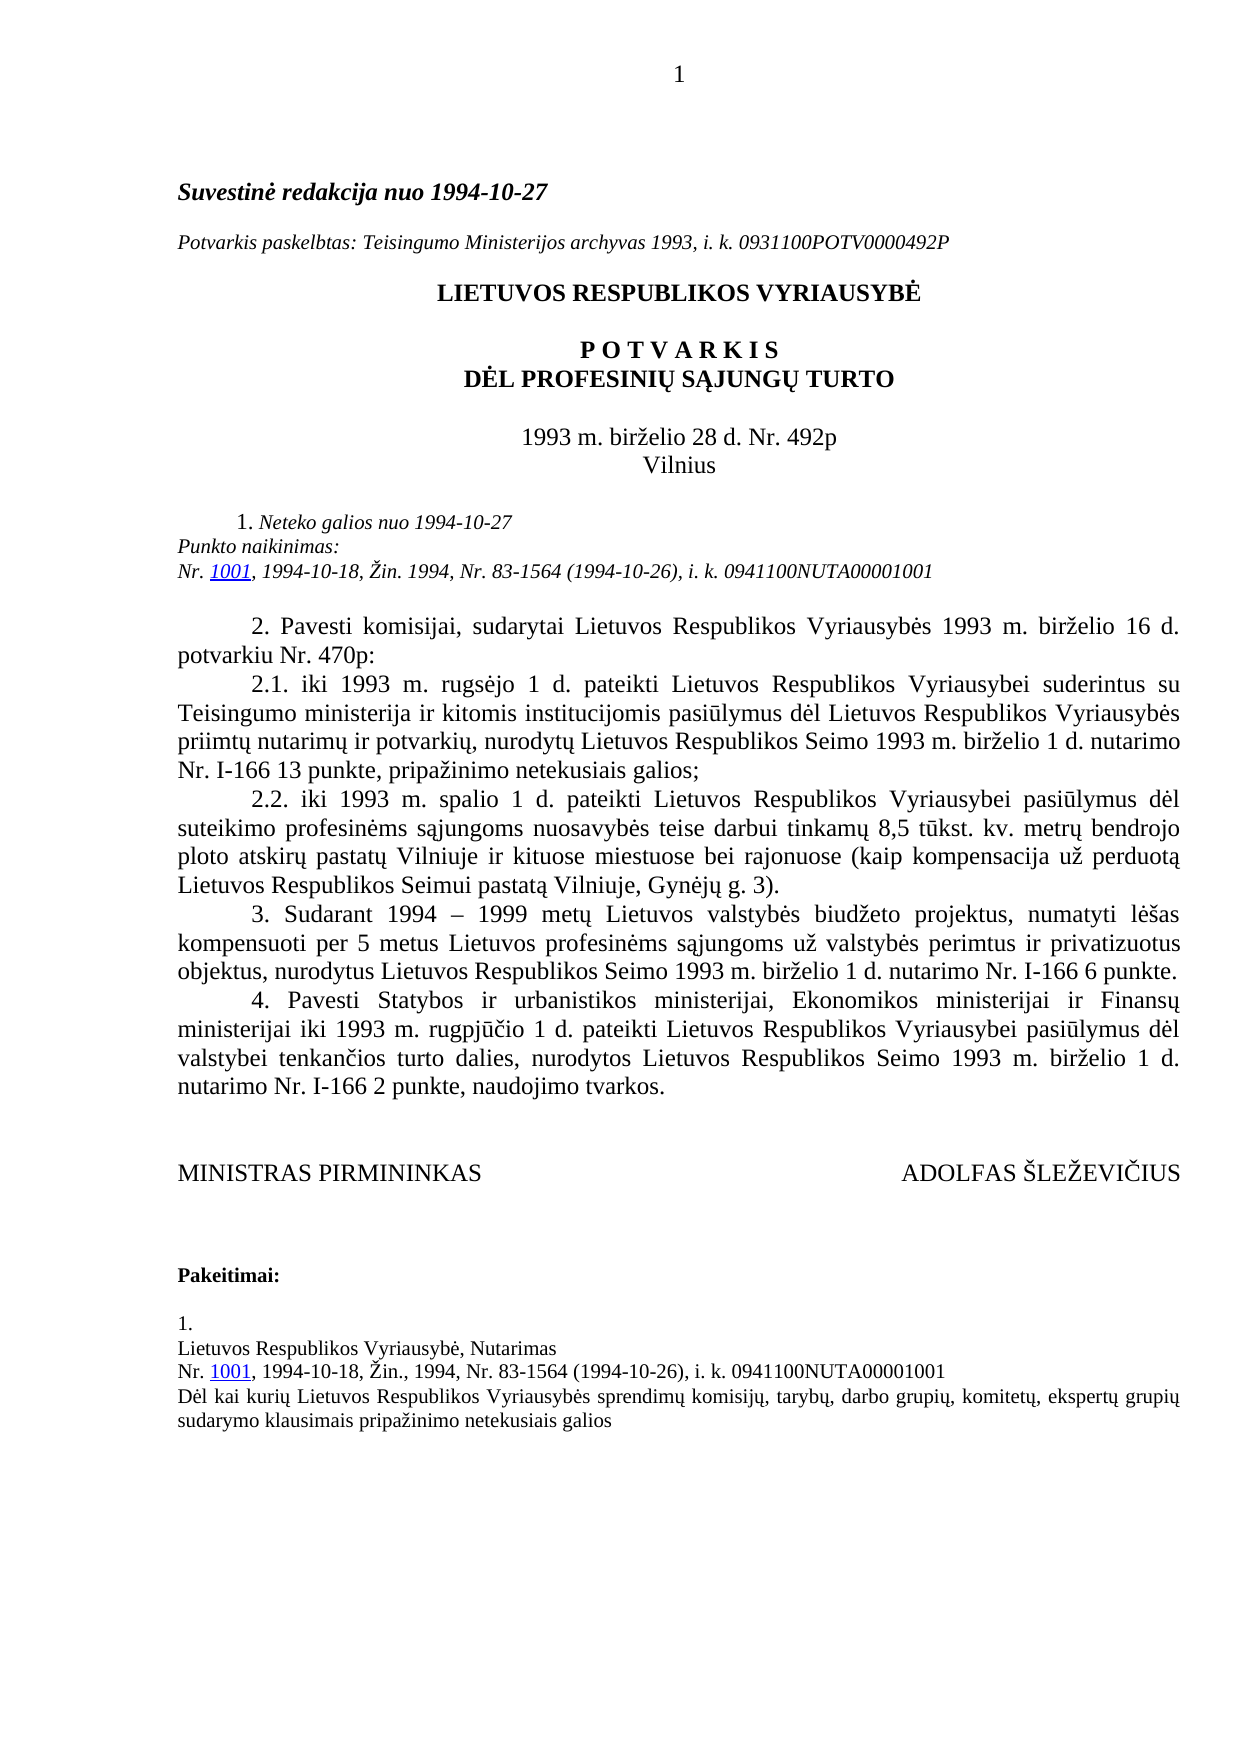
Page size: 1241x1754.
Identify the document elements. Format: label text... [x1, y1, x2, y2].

text DĖL PROFESINIŲ SĄJUNGŲ TURTO [177, 364, 1181, 393]
text 2. Pavesti komisijai, sudarytai Lietuvos Respublikos Vyriausybės 1993 m. birželio 16 d. potvarkiu Nr. 470p: [177, 611, 1181, 669]
text Nr. 1001, 1994-10-18, Žin. 1994, Nr. 83-1564 (1994-10-26), i. k. 0941100NUTA00001001 [177, 558, 1181, 583]
text 2.1. iki 1993 m. rugsėjo 1 d. pateikti Lietuvos Respublikos Vyriausybei suderintus su Teisingumo ministerija ir kitomis institucijomis pasiūlymus dėl Lietuvos Respublikos Vyriausybės priimtų nutarimų ir potvarkių, nurodytų Lietuvos Respublikos Seimo 1993 m. birželio 1 d. nutarimo Nr. I-166 13 punkte, pripažinimo netekusiais galios; [177, 669, 1181, 784]
text Lietuvos Respublikos Vyriausybė, Nutarimas [177, 1335, 1181, 1359]
text P O T V A R K I S [177, 336, 1181, 364]
text 1. [177, 1311, 1181, 1335]
text MINISTRAS PIRMININKAS ADOLFAS ŠLEŽEVIČIUS [177, 1158, 1181, 1186]
text 3. Sudarant 1994 – 1999 metų Lietuvos valstybės biudžeto projektus, numatyti lėšas kompensuoti per 5 metus Lietuvos profesinėms sąjungoms už valstybės perimtus ir privatizuotus objektus, nurodytus Lietuvos Respublikos Seimo 1993 m. birželio 1 d. nutarimo Nr. I-166 6 punkte. [177, 899, 1181, 985]
text 4. Pavesti Statybos ir urbanistikos ministerijai, Ekonomikos ministerijai ir Finansų ministerijai iki 1993 m. rugpjūčio 1 d. pateikti Lietuvos Respublikos Vyriausybei pasiūlymus dėl valstybei tenkančios turto dalies, nurodytos Lietuvos Respublikos Seimo 1993 m. birželio 1 d. nutarimo Nr. I-166 2 punkte, naudojimo tvarkos. [177, 985, 1181, 1100]
text Suvestinė redakcija nuo 1994-10-27 [177, 177, 1181, 206]
text 1993 m. birželio 28 d. Nr. 492p [177, 422, 1181, 451]
text Vilnius [177, 451, 1181, 479]
text Pakeitimai: [177, 1263, 1181, 1287]
text LIETUVOS RESPUBLIKOS VYRIAUSYBĖ [177, 278, 1181, 307]
text Potvarkis paskelbtas: Teisingumo Ministerijos archyvas 1993, i. k. 0931100POTV0000492P [177, 230, 1181, 254]
text Dėl kai kurių Lietuvos Respublikos Vyriausybės sprendimų komisijų, tarybų, darbo grupių, komitetų, ekspertų grupių sudarymo klausimais pripažinimo netekusiais galios [177, 1383, 1181, 1432]
text 2.2. iki 1993 m. spalio 1 d. pateikti Lietuvos Respublikos Vyriausybei pasiūlymus dėl suteikimo profesinėms sąjungoms nuosavybės teise darbui tinkamų 8,5 tūkst. kv. metrų bendrojo ploto atskirų pastatų Vilniuje ir kituose miestuose bei rajonuose (kaip kompensacija už perduotą Lietuvos Respublikos Seimui pastatą Vilniuje, Gynėjų g. 3). [177, 784, 1181, 899]
text 1. Neteko galios nuo 1994-10-27 [177, 508, 1181, 534]
text Punkto naikinimas: [177, 534, 1181, 558]
text Nr. 1001, 1994-10-18, Žin., 1994, Nr. 83-1564 (1994-10-26), i. k. 0941100NUTA00001001 [177, 1359, 1181, 1383]
